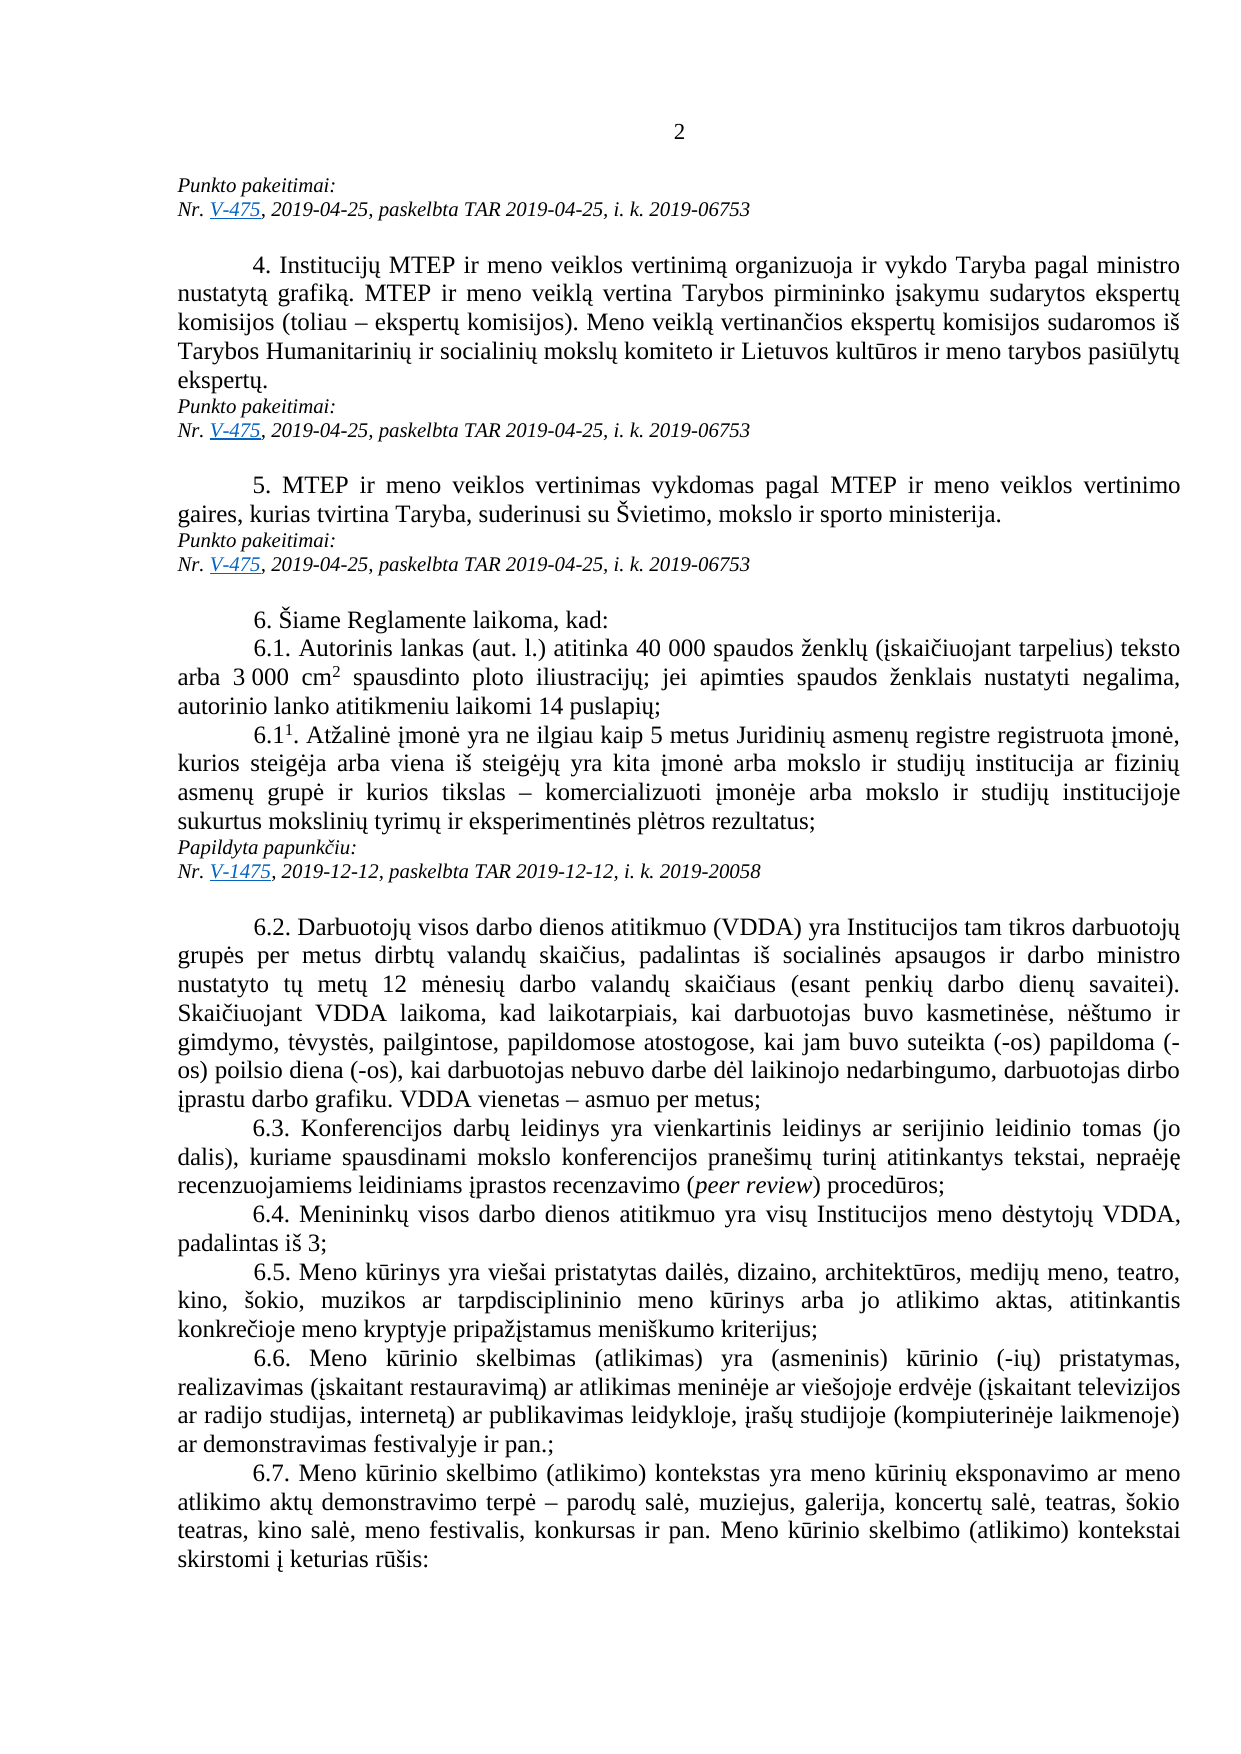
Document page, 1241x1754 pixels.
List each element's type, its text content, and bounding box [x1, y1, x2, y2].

text 6.6. Meno kūrinio skelbimas (atlikimas) yra (asmeninis) kūrinio (-ių) pristatymas, realizavimas (įskaitant restauravimą) ar atlikimas meninėje ar viešojoje erdvėje (įskaitant televizijos ar radijo studijas, internetą) ar publikavimas leidykloje, įrašų studijoje (kompiuterinėje laikmenoje) ar demonstravimas festivalyje ir pan.; [177, 1343, 1181, 1458]
text 6.5. Meno kūrinys yra viešai pristatytas dailės, dizaino, architektūros, medijų meno, teatro, kino, šokio, muzikos ar tarpdisciplininio meno kūrinys arba jo atlikimo aktas, atitinkantis konkrečioje meno kryptyje pripažįstamus meniškumo kriterijus; [177, 1257, 1181, 1343]
text Punkto pakeitimai: [177, 173, 1181, 197]
text 6.4. Menininkų visos darbo dienos atitikmuo yra visų Institucijos meno dėstytojų VDDA, padalintas iš 3; [177, 1199, 1181, 1257]
text Papildyta papunkčiu: [177, 835, 1181, 859]
text Nr. V-475, 2019-04-25, paskelbta TAR 2019-04-25, i. k. 2019-06753 [177, 418, 1181, 442]
text Nr. V-1475, 2019-12-12, paskelbta TAR 2019-12-12, i. k. 2019-20058 [177, 859, 1181, 883]
text Nr. V-475, 2019-04-25, paskelbta TAR 2019-04-25, i. k. 2019-06753 [177, 197, 1181, 221]
text 6. Šiame Reglamente laikoma, kad: [177, 605, 1181, 633]
text 6.2. Darbuotojų visos darbo dienos atitikmuo (VDDA) yra Institucijos tam tikros darbuotojų grupės per metus dirbtų valandų skaičius, padalintas iš socialinės apsaugos ir darbo ministro nustatyto tų metų 12 mėnesių darbo valandų skaičiaus (esant penkių darbo dienų savaitei). Skaičiuojant VDDA laikoma, kad laikotarpiais, kai darbuotojas buvo kasmetinėse, nėštumo ir gimdymo, tėvystės, pailgintose, papildomose atostogose, kai jam buvo suteikta (-os) papildoma (-os) poilsio diena (-os), kai darbuotojas nebuvo darbe dėl laikinojo nedarbingumo, darbuotojas dirbo įprastu darbo grafiku. VDDA vienetas – asmuo per metus; [177, 912, 1181, 1113]
text 6.11. Atžalinė įmonė yra ne ilgiau kaip 5 metus Juridinių asmenų registre registruota įmonė, kurios steigėja arba viena iš steigėjų yra kita įmonė arba mokslo ir studijų institucija ar fizinių asmenų grupė ir kurios tikslas – komercializuoti įmonėje arba mokslo ir studijų institucijoje sukurtus mokslinių tyrimų ir eksperimentinės plėtros rezultatus; [177, 720, 1181, 835]
text Punkto pakeitimai: [177, 528, 1181, 552]
text 6.1. Autorinis lankas (aut. l.) atitinka 40 000 spaudos ženklų (įskaičiuojant tarpelius) teksto arba 3 000 cm2 spausdinto ploto iliustracijų; jei apimties spaudos ženklais nustatyti negalima, autorinio lanko atitikmeniu laikomi 14 puslapių; [177, 633, 1181, 720]
text 6.3. Konferencijos darbų leidinys yra vienkartinis leidinys ar serijinio leidinio tomas (jo dalis), kuriame spausdinami mokslo konferencijos pranešimų turinį atitinkantys tekstai, nepraėję recenzuojamiems leidiniams įprastos recenzavimo (peer review) procedūros; [177, 1113, 1181, 1199]
text 6.7. Meno kūrinio skelbimo (atlikimo) kontekstas yra meno kūrinių eksponavimo ar meno atlikimo aktų demonstravimo terpė – parodų salė, muziejus, galerija, koncertų salė, teatras, šokio teatras, kino salė, meno festivalis, konkursas ir pan. Meno kūrinio skelbimo (atlikimo) kontekstai skirstomi į keturias rūšis: [177, 1458, 1181, 1573]
text Punkto pakeitimai: [177, 393, 1181, 418]
text 4. Institucijų MTEP ir meno veiklos vertinimą organizuoja ir vykdo Taryba pagal ministro nustatytą grafiką. MTEP ir meno veiklą vertina Tarybos pirmininko įsakymu sudarytos ekspertų komisijos (toliau – ekspertų komisijos). Meno veiklą vertinančios ekspertų komisijos sudaromos iš Tarybos Humanitarinių ir socialinių mokslų komiteto ir Lietuvos kultūros ir meno tarybos pasiūlytų ekspertų. [177, 250, 1181, 393]
text Nr. V-475, 2019-04-25, paskelbta TAR 2019-04-25, i. k. 2019-06753 [177, 552, 1181, 576]
text 5. MTEP ir meno veiklos vertinimas vykdomas pagal MTEP ir meno veiklos vertinimo gaires, kurias tvirtina Taryba, suderinusi su Švietimo, mokslo ir sporto ministerija. [177, 470, 1181, 528]
